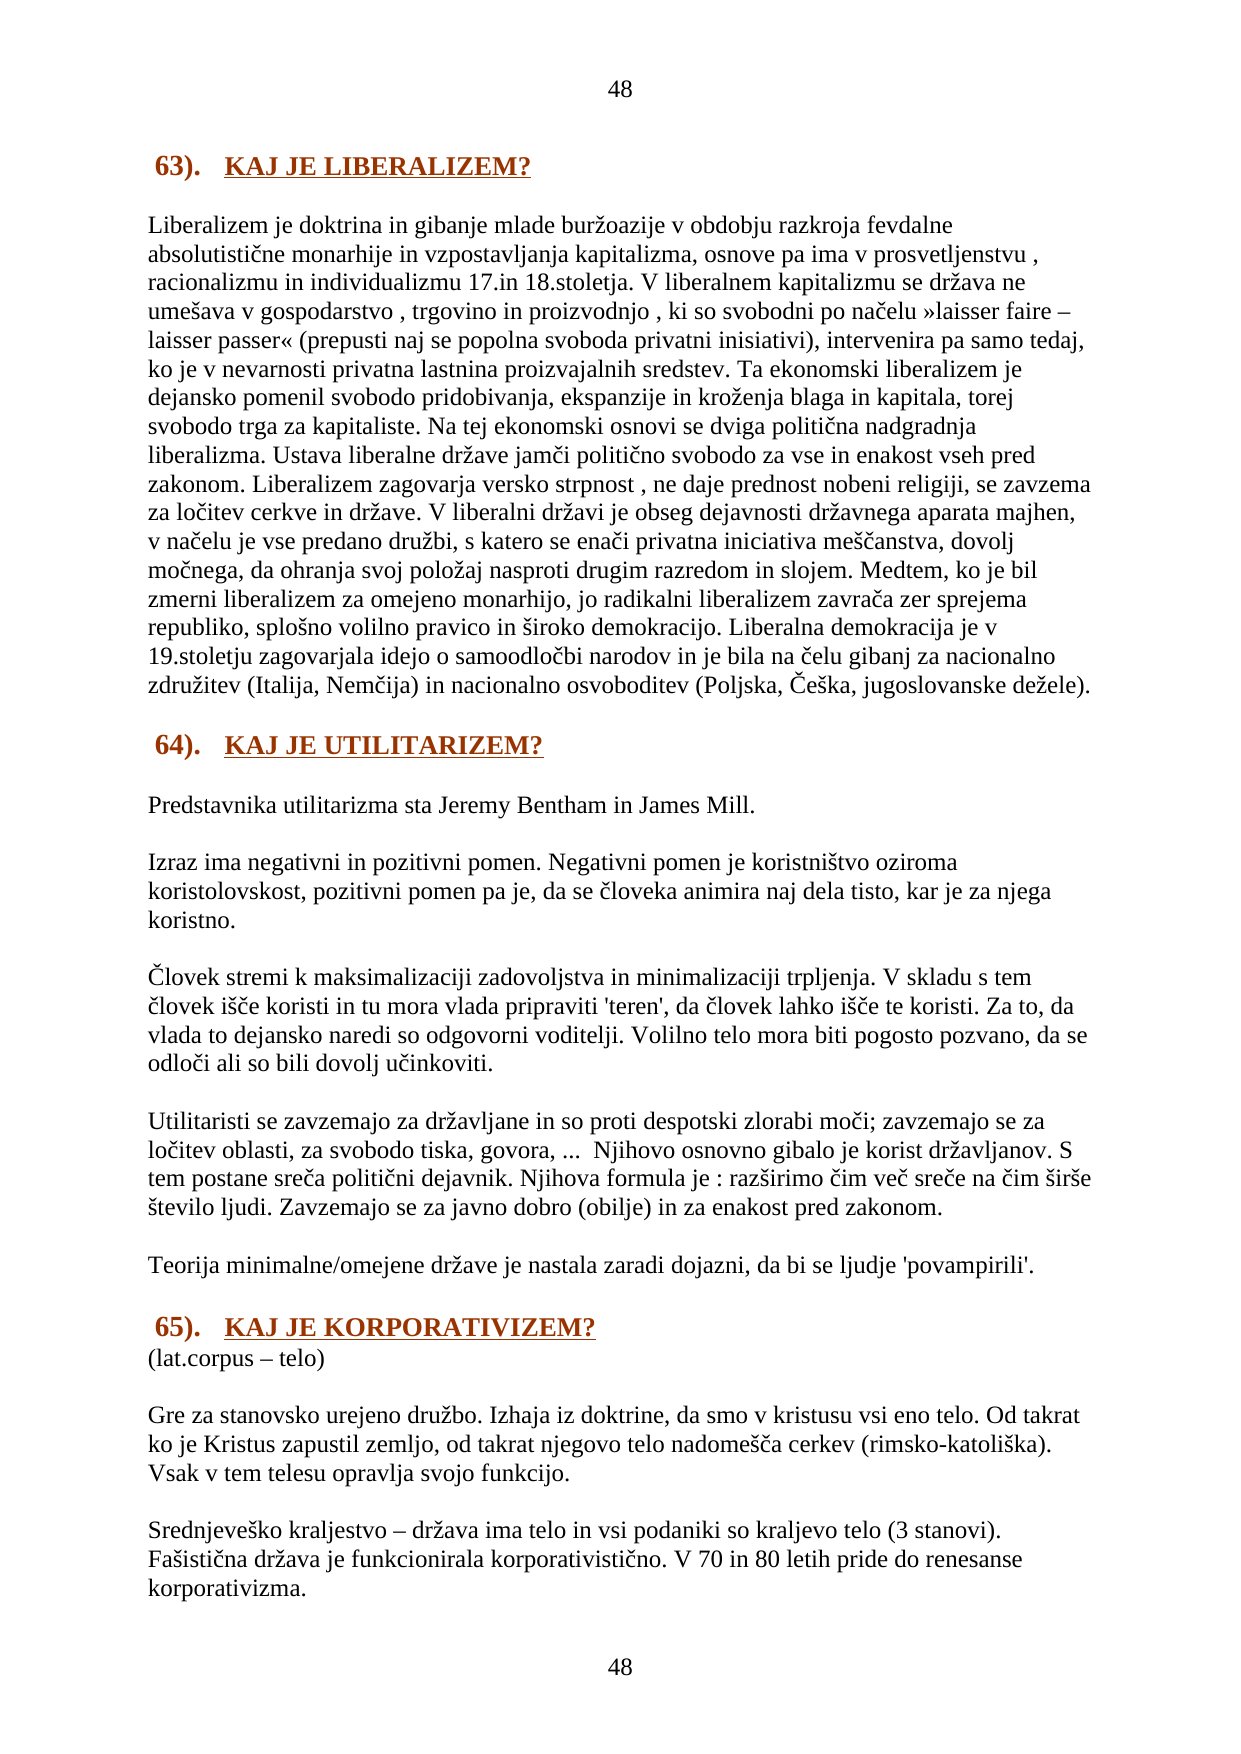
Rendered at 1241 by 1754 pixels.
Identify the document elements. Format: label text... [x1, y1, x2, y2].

text Človek stremi k maksimalizaciji zadovoljstva in minimalizaciji trpljenja. V skladu s tem človek išče koristi in tu mora vlada pripraviti 'teren', da človek lahko išče te koristi. Za to, da vlada to dejansko naredi so odgovorni voditelji. Volilno telo mora biti pogosto pozvano, da se odloči ali so bili dovolj učinkoviti. [148, 962, 1093, 1077]
text (lat.corpus – telo) [148, 1343, 1093, 1372]
text Gre za stanovsko urejeno družbo. Izhaja iz doktrine, da smo v kristusu vsi eno telo. Od takrat ko je Kristus zapustil zemljo, od takrat njegovo telo nadomešča cerkev (rimsko-katoliška). Vsak v tem telesu opravlja svojo funkcijo. [148, 1401, 1093, 1487]
text Izraz ima negativni in pozitivni pomen. Negativni pomen je koristništvo oziroma koristolovskost, pozitivni pomen pa je, da se človeka animira naj dela tisto, kar je za njega koristno. [148, 847, 1093, 933]
list KAJ JE UTILITARIZEM? [148, 727, 1093, 761]
list KAJ JE KORPORATIVIZEM? [148, 1309, 1093, 1343]
text Srednjeveško kraljestvo – država ima telo in vsi podaniki so kraljevo telo (3 stanovi). [148, 1516, 1093, 1544]
text Liberalizem je doktrina in gibanje mlade buržoazije v obdobju razkroja fevdalne absolutistične monarhije in vzpostavljanja kapitalizma, osnove pa ima v prosvetljenstvu , racionalizmu in individualizmu 17.in 18.stoletja. V liberalnem kapitalizmu se država ne umešava v gospodarstvo , trgovino in proizvodnjo , ki so svobodni po načelu »laisser faire – laisser passer« (prepusti naj se popolna svoboda privatni inisiativi), intervenira pa samo tedaj, ko je v nevarnosti privatna lastnina proizvajalnih sredstev. Ta ekonomski liberalizem je dejansko pomenil svobodo pridobivanja, ekspanzije in kroženja blaga in kapitala, torej svobodo trga za kapitaliste. Na tej ekonomski osnovi se dviga politična nadgradnja liberalizma. Ustava liberalne države jamči politično svobodo za vse in enakost vseh pred zakonom. Liberalizem zagovarja versko strpnost , ne daje prednost nobeni religiji, se zavzema za ločitev cerkve in države. V liberalni državi je obseg dejavnosti državnega aparata majhen, v načelu je vse predano družbi, s katero se enači privatna iniciativa meščanstva, dovolj močnega, da ohranja svoj položaj nasproti drugim razredom in slojem. Medtem, ko je bil zmerni liberalizem za omejeno monarhijo, jo radikalni liberalizem zavrača zer sprejema republiko, splošno volilno pravico in široko demokracijo. Liberalna demokracija je v 19.stoletju zagovarjala idejo o samoodločbi narodov in je bila na čelu gibanj za nacionalno združitev (Italija, Nemčija) in nacionalno osvoboditev (Poljska, Češka, jugoslovanske dežele). [148, 210, 1093, 699]
text Fašistična država je funkcionirala korporativistično. V 70 in 80 letih pride do renesanse korporativizma. [148, 1544, 1093, 1602]
text Utilitaristi se zavzemajo za državljane in so proti despotski zlorabi moči; zavzemajo se za ločitev oblasti, za svobodo tiska, govora, ... Njihovo osnovno gibalo je korist državljanov. S tem postane sreča politični dejavnik. Njihova formula je : razširimo čim več sreče na čim širše število ljudi. Zavzemajo se za javno dobro (obilje) in za enakost pred zakonom. [148, 1106, 1093, 1221]
text Predstavnika utilitarizma sta Jeremy Bentham in James Mill. [148, 790, 1093, 818]
list KAJ JE LIBERALIZEM? [148, 148, 1093, 181]
text Teorija minimalne/omejene države je nastala zaradi dojazni, da bi se ljudje 'povampirili'. [148, 1250, 1093, 1278]
